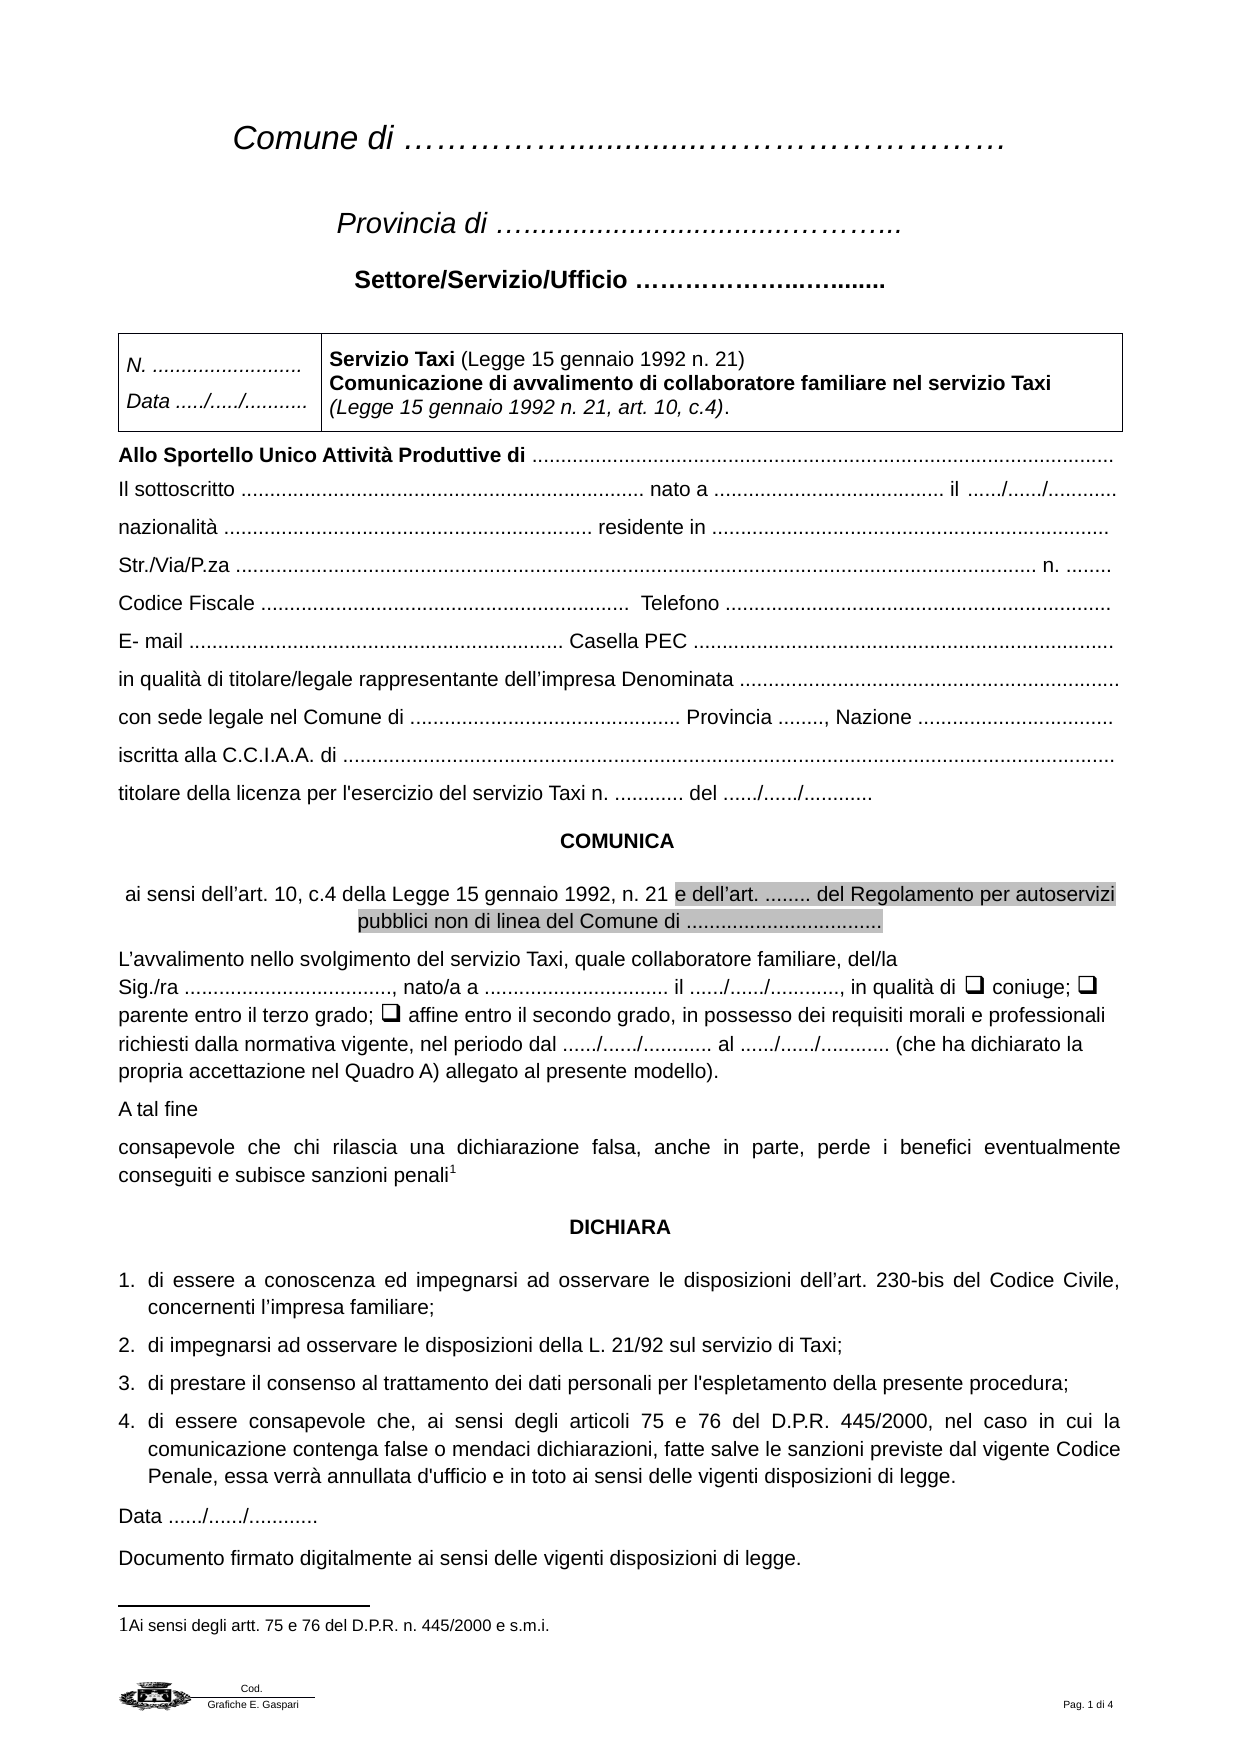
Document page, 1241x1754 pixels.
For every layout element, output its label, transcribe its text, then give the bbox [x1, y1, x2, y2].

subtitle di essere consapevole che, ai sensi degli articoli 75 e 76 del D.P.R. 445/2000, nel caso in cui la comunicazione contenga false o mendaci dichiarazioni, fatte salve le sanzioni previste dal vigente Codice Penale, essa verrà annullata d'ufficio e in toto ai sensi delle vigenti disposizioni di legge. [118, 1409, 1122, 1488]
text Ai sensi degli artt. 75 e 76 del D.P.R. n. 445/2000 e s.m.i. [118, 1612, 1122, 1636]
text Comune di ……………...............……………………… [118, 118, 1122, 157]
text Data ....../....../............ [118, 1504, 1122, 1528]
list di essere a conoscenza ed impegnarsi ad osservare le disposizioni dell’art. 230-bis del Codice Civile, concernenti l’impresa familiare; [118, 1268, 1122, 1319]
text Settore/Servizio/Ufficio ………………...…........ [118, 265, 1122, 294]
text DICHIARA [118, 1215, 1122, 1239]
text E- mail ................................................................. Casella PEC ......................................................................... [118, 629, 1122, 653]
subtitle di impegnarsi ad osservare le disposizioni della L. 21/92 sul servizio di Taxi; [118, 1333, 1122, 1357]
text COMUNICA [118, 829, 1122, 853]
text Provincia di ….................................………... [118, 207, 1122, 240]
text ai sensi dell’art. 10, c.4 della Legge 15 gennaio 1992, n. 21 e dell’art. ........ del Regolamento per autoservizi pubblici non di linea del Comune di .................................. [118, 882, 1122, 933]
text L’avvalimento nello svolgimento del servizio Taxi, quale collaboratore familiare, del/la Sig./ra ...................................., nato/a a ................................ il ....../....../............, in qualità di  coniuge;  parente entro il terzo grado;  affine entro il secondo grado, in possesso dei requisiti morali e professionali richiesti dalla normativa vigente, nel periodo dal ....../....../............ al ....../....../............ (che ha dichiarato la propria accettazione nel Quadro A) allegato al presente modello). [118, 947, 1122, 1083]
text nazionalità ................................................................ residente in ..................................................................... [118, 515, 1122, 539]
text A tal fine [118, 1097, 1122, 1121]
table_header Servizio Taxi (Legge 15 gennaio 1992 n. 21) Comunicazione di avvalimento di collaboratore familiare nel servizio Taxi (Legge 15 gennaio 1992 n. 21, art. 10, c.4). [322, 334, 1122, 431]
text Codice Fiscale ................................................................ Telefono ................................................................... [118, 591, 1122, 615]
text in qualità di titolare/legale rappresentante dell’impresa Denominata .................................................................. [118, 667, 1122, 691]
text Allo Sportello Unico Attività Produttive di ..................................................................................................... [118, 443, 1122, 467]
text Str./Via/P.za ........................................................................................................................................... n. ........ [118, 553, 1122, 577]
table_header N. .......................... Data ...../...../........... [119, 334, 321, 431]
text titolare della licenza per l'esercizio del servizio Taxi n. ............ del ....../....../............ [118, 780, 1090, 804]
text con sede legale nel Comune di ............................................... Provincia ........, Nazione .................................. [118, 704, 1122, 728]
text consapevole che chi rilascia una dichiarazione falsa, anche in parte, perde i benefici eventualmente conseguiti e subisce sanzioni penali [118, 1135, 1122, 1187]
subtitle di prestare il consenso al trattamento dei dati personali per l'espletamento della presente procedura; [118, 1371, 1122, 1395]
text Il sottoscritto ...................................................................... nato a ........................................ il ....../....../............ [118, 477, 1122, 501]
text iscritta alla C.C.I.A.A. di ...................................................................................................................................... [118, 742, 1122, 766]
text Documento firmato digitalmente ai sensi delle vigenti disposizioni di legge. [118, 1545, 1122, 1569]
